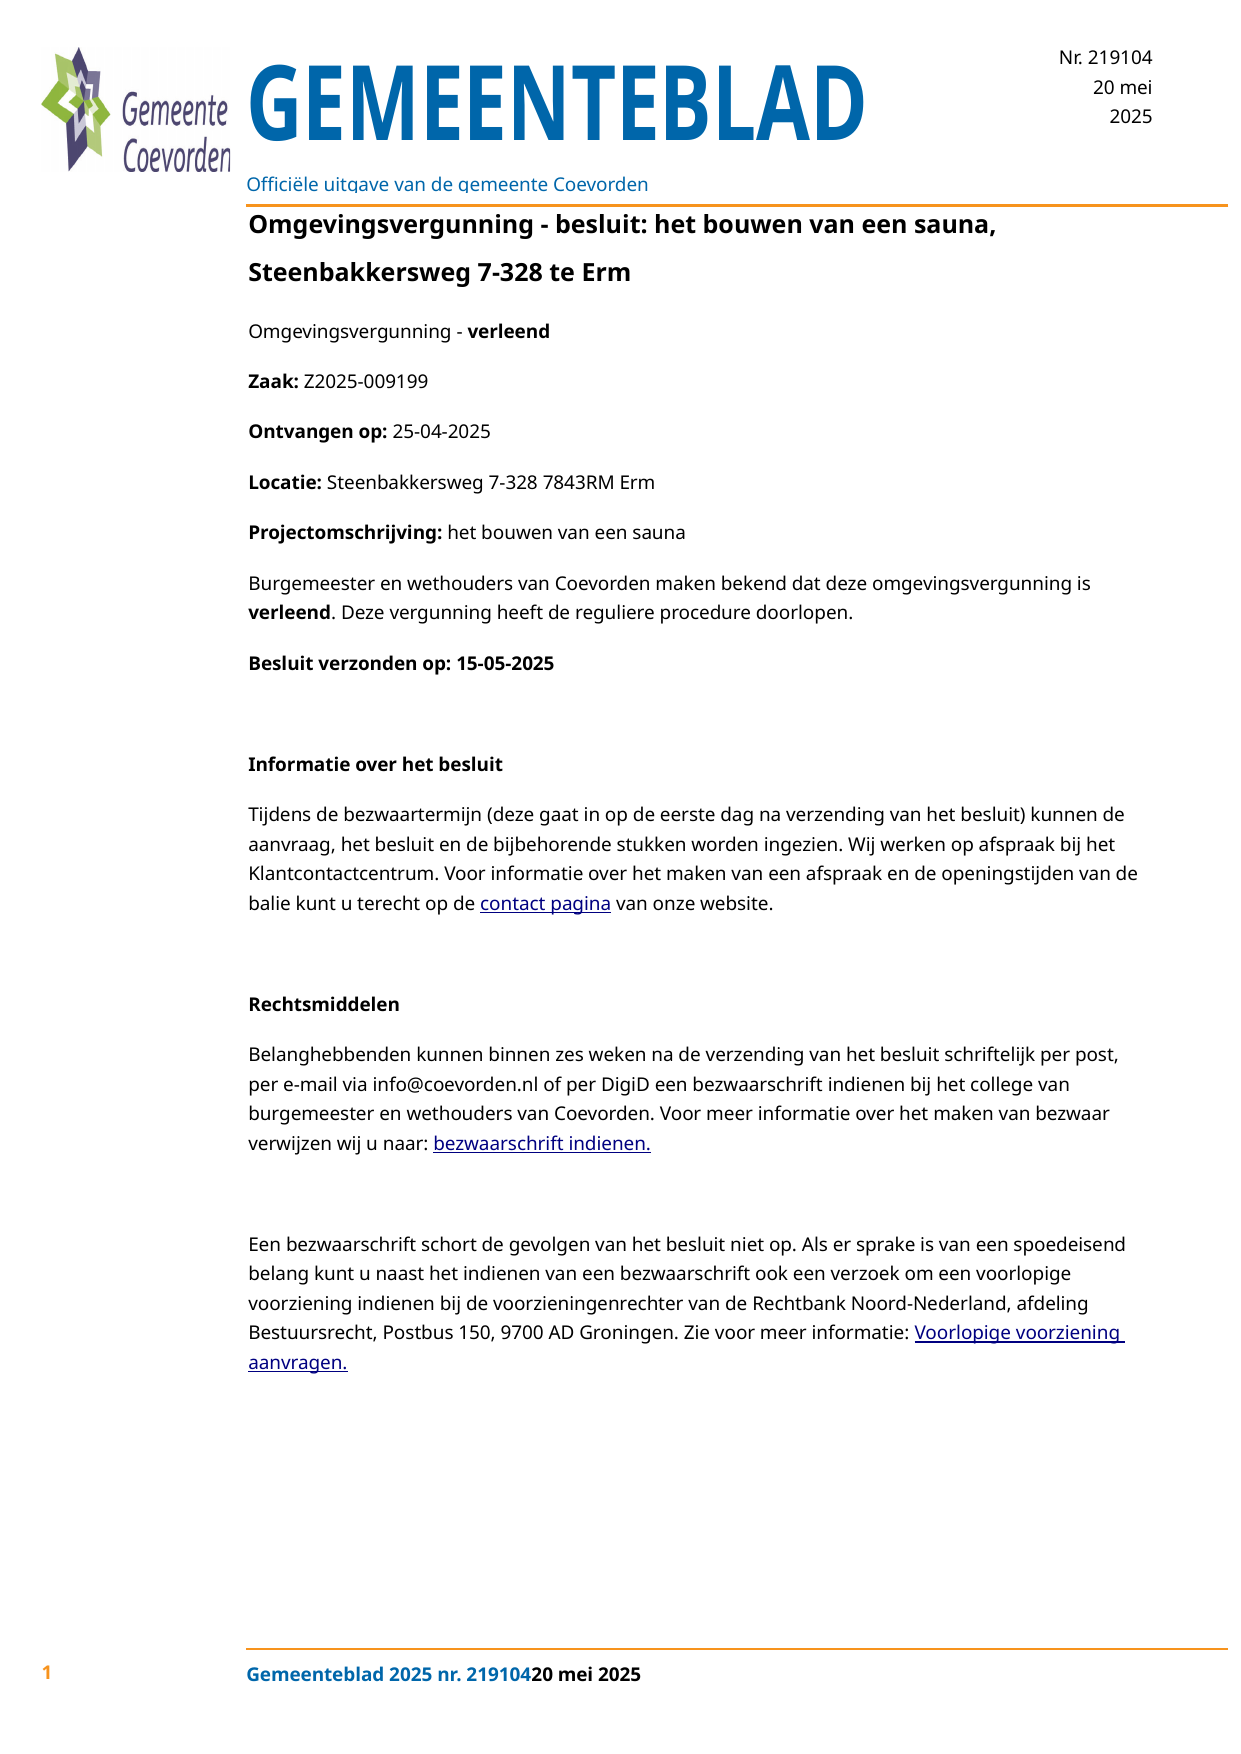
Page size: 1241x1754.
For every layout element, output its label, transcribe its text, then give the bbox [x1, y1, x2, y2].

text Belanghebbenden kunnen binnen zes weken na de verzending van het besluit schriftelijk per post, per e-mail via info@coevorden.nl of per DigiD een bezwaarschrift indienen bij het college van burgemeester en wethouders van Coevorden. Voor meer informatie over het maken van bezwaar verwijzen wij u naar: bezwaarschrift indienen. [248, 1041, 1152, 1156]
text Rechtsmiddelen [248, 991, 1152, 1017]
text Projectomschrijving: het bouwen van een sauna [248, 519, 1152, 545]
text Informatie over het besluit [248, 751, 1152, 777]
text Een bezwaarschrift schort de gevolgen van het besluit niet op. Als er sprake is van een spoedeisend belang kunt u naast het indienen van een bezwaarschrift ook een verzoek om een voorlopige voorziening indienen bij de voorzieningenrechter van de Rechtbank Noord-Nederland, afdeling Bestuursrecht, Postbus 150, 9700 AD Groningen. Zie voor meer informatie: Voorlopige voorziening aanvragen. [248, 1231, 1152, 1375]
text Besluit verzonden op: 15-05-2025 [248, 650, 1152, 676]
text Burgemeester en wethouders van Coevorden maken bekend dat deze omgevingsvergunning is verleend. Deze vergunning heeft de reguliere procedure doorlopen. [248, 570, 1152, 625]
text Zaak: Z2025-009199 [248, 368, 1152, 394]
text Omgevingsvergunning - besluit: het bouwen van een sauna, Steenbakkersweg 7-328 te Erm [248, 207, 1152, 288]
picture [41, 47, 231, 172]
text Ontvangen op: 25-04-2025 [248, 419, 1152, 444]
text Omgevingsvergunning - verleend [248, 318, 1152, 344]
text Tijdens de bezwaartermijn (deze gaat in op de eerste dag na verzending van het besluit) kunnen de aanvraag, het besluit en de bijbehorende stukken worden ingezien. Wij werken op afspraak bij het Klantcontactcentrum. Voor informatie over het maken van een afspraak en de openingstijden van de balie kunt u terecht op de contact pagina van onze website. [248, 801, 1152, 916]
text Locatie: Steenbakkersweg 7-328 7843RM Erm [248, 469, 1152, 495]
